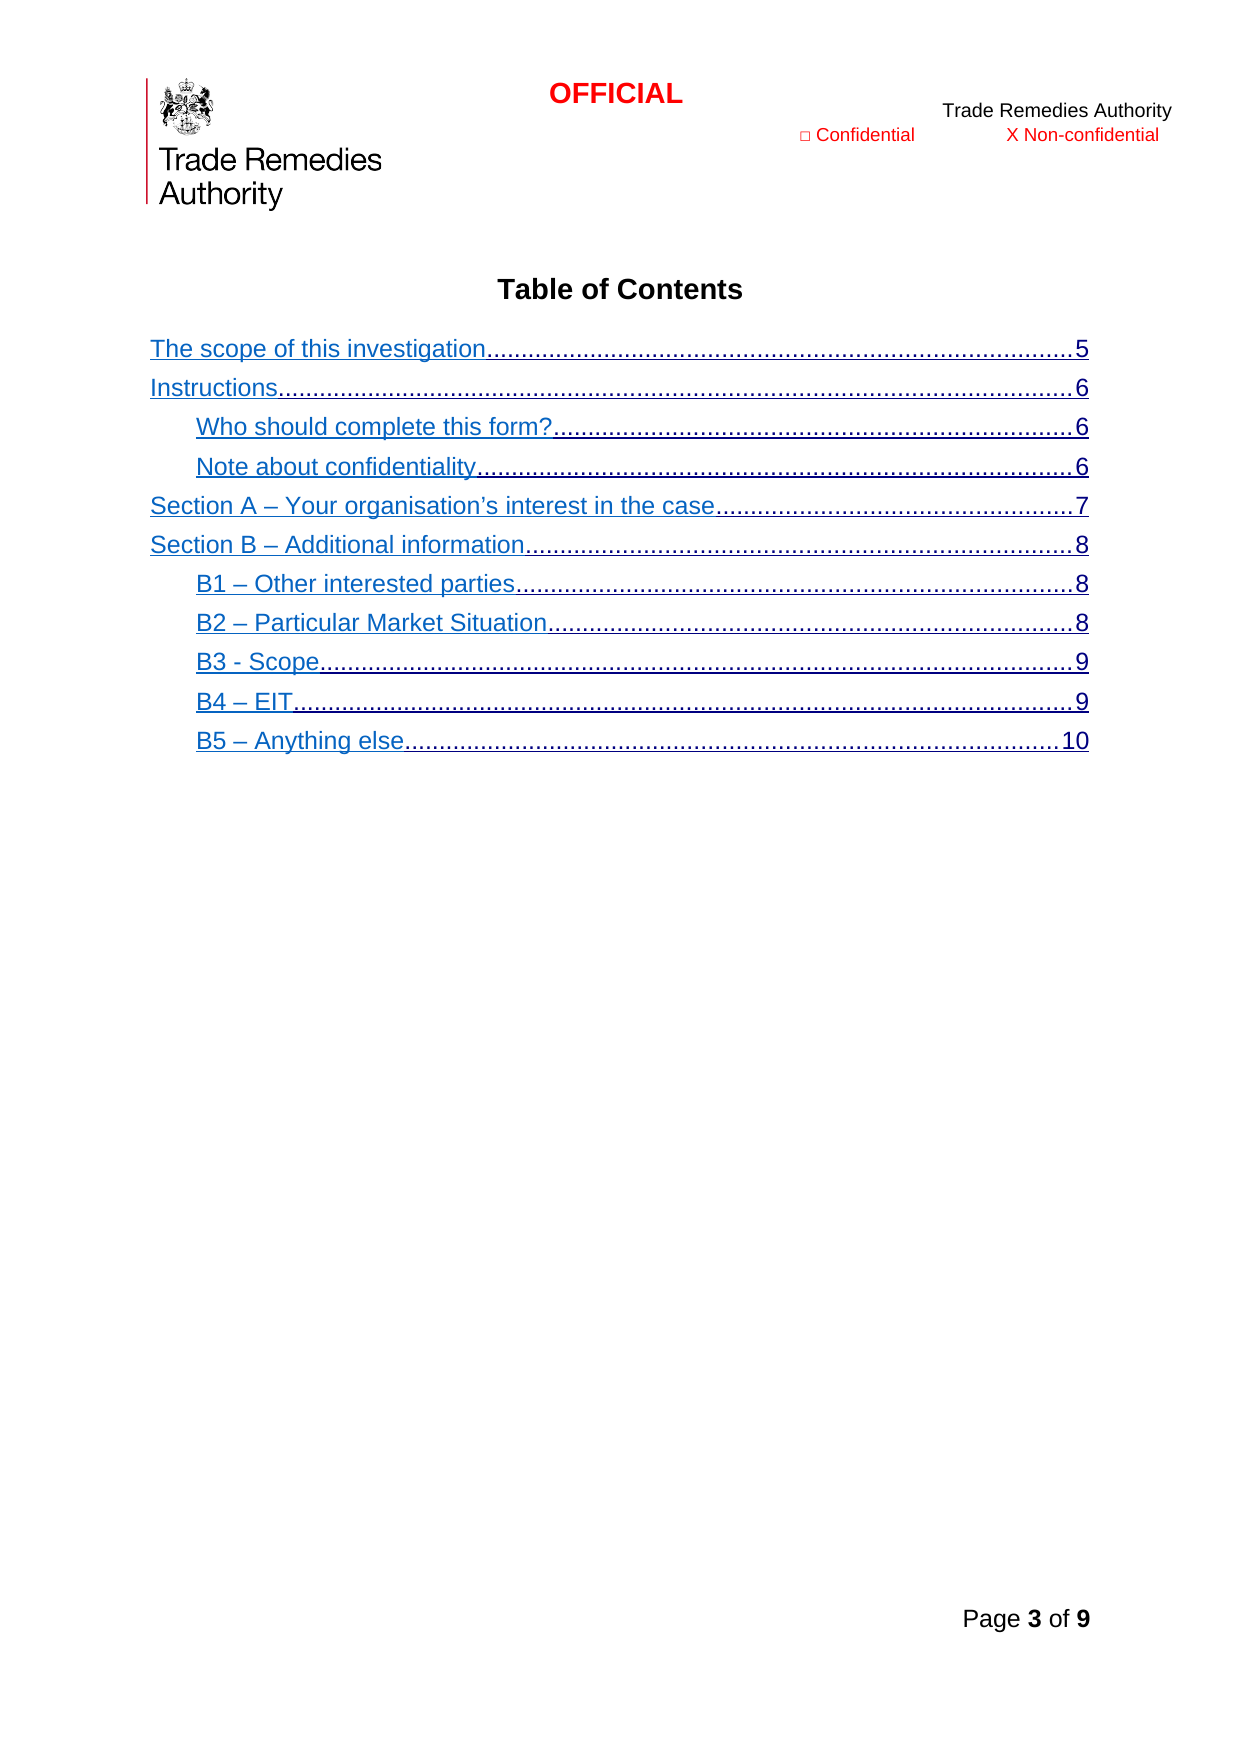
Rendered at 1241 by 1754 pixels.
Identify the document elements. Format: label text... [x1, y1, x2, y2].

text Section A – Your organisation’s interest in the case 7 [150, 491, 1090, 519]
text Who should complete this form? 6 [196, 412, 1090, 441]
text Instructions 6 [150, 373, 1090, 402]
text The scope of this investigation 5 [150, 334, 1090, 363]
text B4 – EIT 9 [196, 686, 1090, 715]
text B3 - Scope 9 [196, 647, 1090, 676]
text B1 – Other interested parties 8 [196, 569, 1090, 598]
text B5 – Anything else 10 [196, 726, 1090, 754]
text Table of Contents [150, 272, 1090, 305]
text Section B – Additional information 8 [150, 530, 1090, 558]
text B2 – Particular Market Situation 8 [196, 608, 1090, 637]
text Note about confidentiality 6 [196, 451, 1090, 480]
